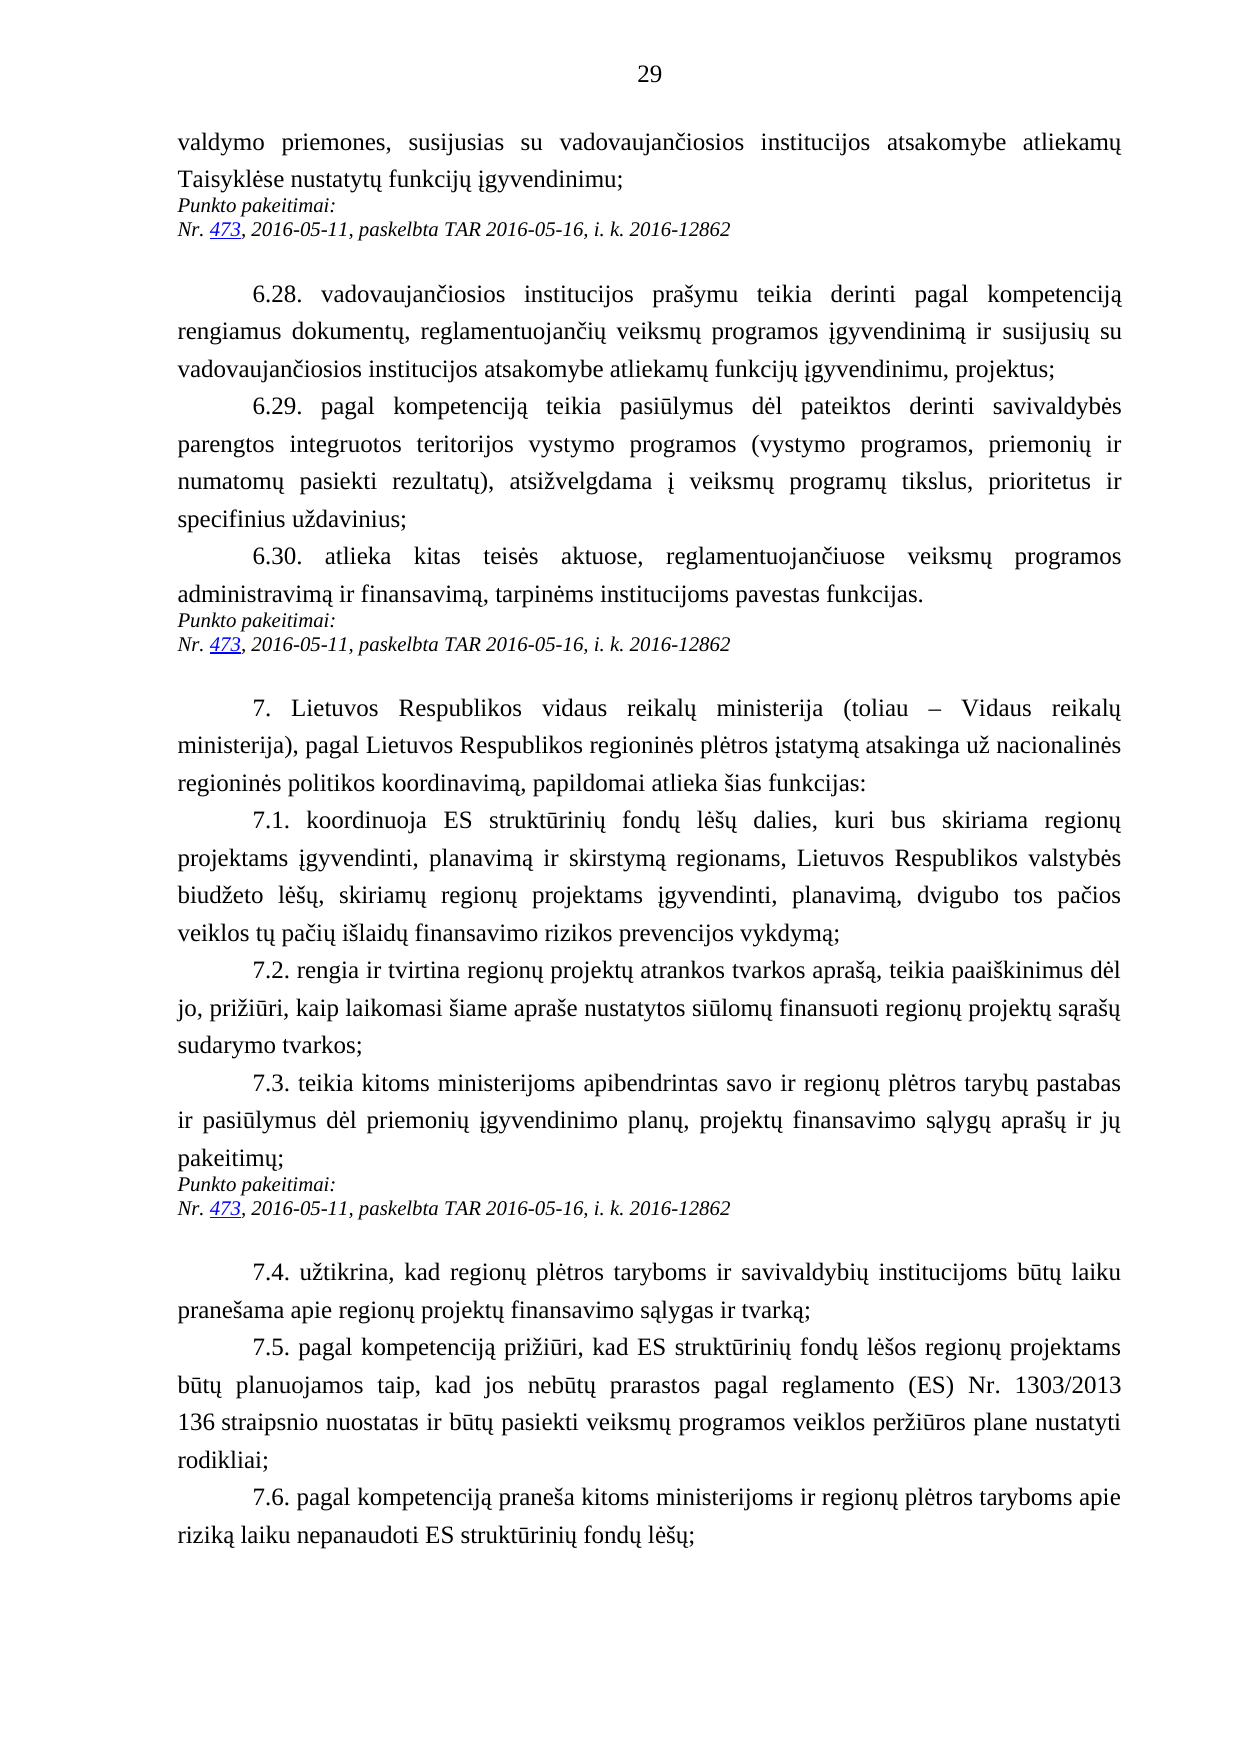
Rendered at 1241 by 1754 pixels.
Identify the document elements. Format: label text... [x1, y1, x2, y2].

text 6.30. atlieka kitas teisės aktuose, reglamentuojančiuose veiksmų programos administravimą ir finansavimą, tarpinėms institucijoms pavestas funkcijas. [177, 532, 1122, 607]
text 7.3. teikia kitoms ministerijoms apibendrintas savo ir regionų plėtros tarybų pastabas ir pasiūlymus dėl priemonių įgyvendinimo planų, projektų finansavimo sąlygų aprašų ir jų pakeitimų; [177, 1059, 1122, 1172]
text 7. Lietuvos Respublikos vidaus reikalų ministerija (toliau – Vidaus reikalų ministerija), pagal Lietuvos Respublikos regioninės plėtros įstatymą atsakinga už nacionalinės regioninės politikos koordinavimą, papildomai atlieka šias funkcijas: [177, 684, 1122, 797]
text Punkto pakeitimai: [177, 193, 1122, 217]
text Nr. 473, 2016-05-11, paskelbta TAR 2016-05-16, i. k. 2016-12862 [177, 1196, 1122, 1220]
text 6.29. pagal kompetenciją teikia pasiūlymus dėl pateiktos derinti savivaldybės parengtos integruotos teritorijos vystymo programos (vystymo programos, priemonių ir numatomų pasiekti rezultatų), atsižvelgdama į veiksmų programų tikslus, prioritetus ir specifinius uždavinius; [177, 382, 1122, 532]
text 7.5. pagal kompetenciją prižiūri, kad ES struktūrinių fondų lėšos regionų projektams būtų planuojamos taip, kad jos nebūtų prarastos pagal reglamento (ES) Nr. 1303/2013 136 straipsnio nuostatas ir būtų pasiekti veiksmų programos veiklos peržiūros plane nustatyti rodikliai; [177, 1324, 1122, 1474]
text valdymo priemones, susijusias su vadovaujančiosios institucijos atsakomybe atliekamų Taisyklėse nustatytų funkcijų įgyvendinimu; [177, 118, 1122, 193]
text Punkto pakeitimai: [177, 1172, 1122, 1196]
text 7.2. rengia ir tvirtina regionų projektų atrankos tvarkos aprašą, teikia paaiškinimus dėl jo, prižiūri, kaip laikomasi šiame apraše nustatytos siūlomų finansuoti regionų projektų sąrašų sudarymo tvarkos; [177, 947, 1122, 1059]
text Nr. 473, 2016-05-11, paskelbta TAR 2016-05-16, i. k. 2016-12862 [177, 217, 1122, 241]
text Nr. 473, 2016-05-11, paskelbta TAR 2016-05-16, i. k. 2016-12862 [177, 632, 1122, 656]
text 7.4. užtikrina, kad regionų plėtros taryboms ir savivaldybių institucijoms būtų laiku pranešama apie regionų projektų finansavimo sąlygas ir tvarką; [177, 1249, 1122, 1324]
text 7.6. pagal kompetenciją praneša kitoms ministerijoms ir regionų plėtros taryboms apie riziką laiku nepanaudoti ES struktūrinių fondų lėšų; [177, 1474, 1122, 1549]
text 7.1. koordinuoja ES struktūrinių fondų lėšų dalies, kuri bus skiriama regionų projektams įgyvendinti, planavimą ir skirstymą regionams, Lietuvos Respublikos valstybės biudžeto lėšų, skiriamų regionų projektams įgyvendinti, planavimą, dvigubo tos pačios veiklos tų pačių išlaidų finansavimo rizikos prevencijos vykdymą; [177, 797, 1122, 947]
text 6.28. vadovaujančiosios institucijos prašymu teikia derinti pagal kompetenciją rengiamus dokumentų, reglamentuojančių veiksmų programos įgyvendinimą ir susijusių su vadovaujančiosios institucijos atsakomybe atliekamų funkcijų įgyvendinimu, projektus; [177, 270, 1122, 382]
text Punkto pakeitimai: [177, 607, 1122, 632]
